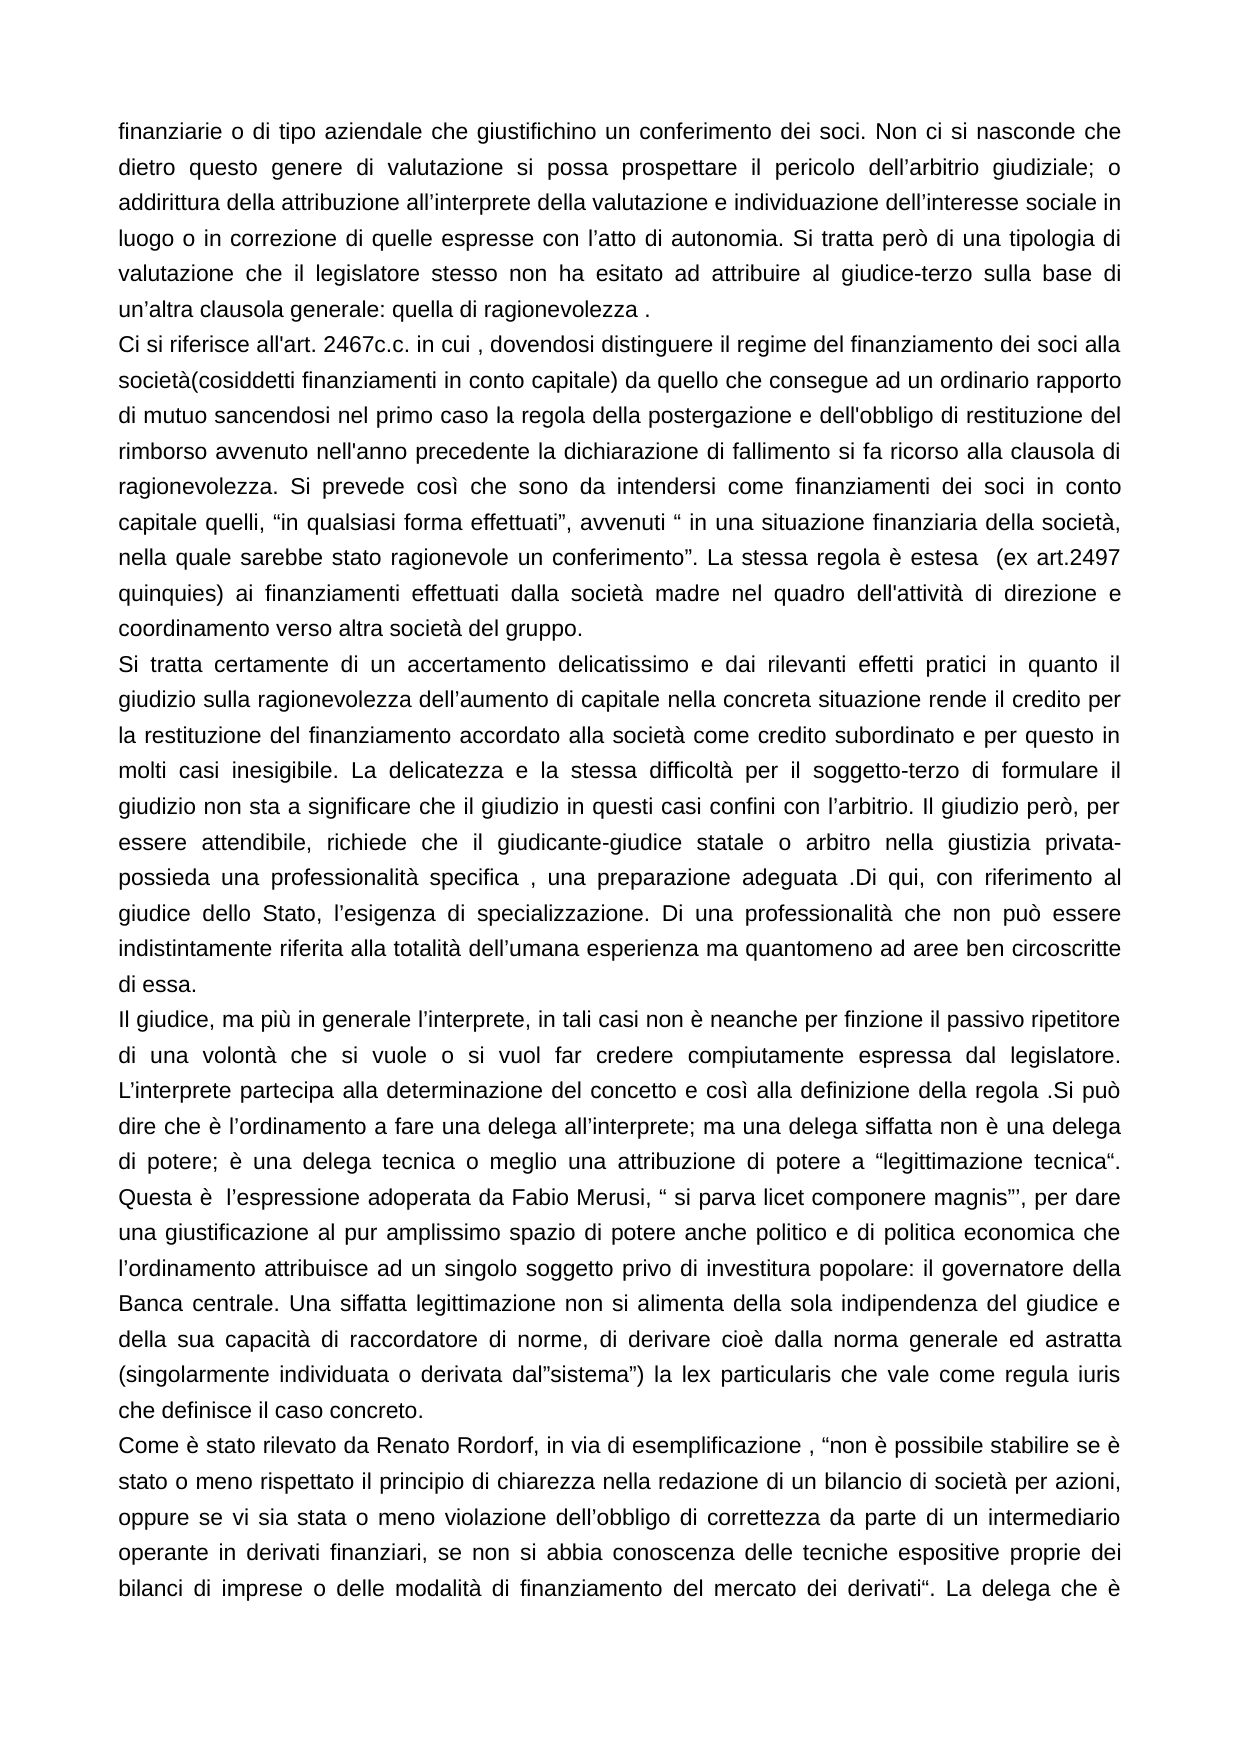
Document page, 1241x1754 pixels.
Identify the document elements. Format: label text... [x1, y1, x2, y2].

text Il giudice, ma più in generale l’interprete, in tali casi non è neanche per finzione il passivo ripetitore di una volontà che si vuole o si vuol far credere compiutamente espressa dal legislatore. L’interprete partecipa alla determinazione del concetto e così alla definizione della regola .Si può dire che è l’ordinamento a fare una delega all’interprete; ma una delega siffatta non è una delega di potere; è una delega tecnica o meglio una attribuzione di potere a “legittimazione tecnica“. Questa è l’espressione adoperata da Fabio Merusi, “ si parva licet componere magnis”’, per dare una giustificazione al pur amplissimo spazio di potere anche politico e di politica economica che l’ordinamento attribuisce ad un singolo soggetto privo di investitura popolare: il governatore della Banca centrale. Una siffatta legittimazione non si alimenta della sola indipendenza del giudice e della sua capacità di raccordatore di norme, di derivare cioè dalla norma generale ed astratta (singolarmente individuata o derivata dal”sistema”) la lex particularis che vale come regula iuris che definisce il caso concreto. [118, 1006, 1122, 1423]
text finanziarie o di tipo aziendale che giustifichino un conferimento dei soci. Non ci si nasconde che dietro questo genere di valutazione si possa prospettare il pericolo dell’arbitrio giudiziale; o addirittura della attribuzione all’interprete della valutazione e individuazione dell’interesse sociale in luogo o in correzione di quelle espresse con l’atto di autonomia. Si tratta però di una tipologia di valutazione che il legislatore stesso non ha esitato ad attribuire al giudice-terzo sulla base di un’altra clausola generale: quella di ragionevolezza . [118, 118, 1122, 322]
text Ci si riferisce all'art. 2467c.c. in cui , dovendosi distinguere il regime del finanziamento dei soci alla società(cosiddetti finanziamenti in conto capitale) da quello che consegue ad un ordinario rapporto di mutuo sancendosi nel primo caso la regola della postergazione e dell'obbligo di restituzione del rimborso avvenuto nell'anno precedente la dichiarazione di fallimento si fa ricorso alla clausola di ragionevolezza. Si prevede così che sono da intendersi come finanziamenti dei soci in conto capitale quelli, “in qualsiasi forma effettuati”, avvenuti “ in una situazione finanziaria della società, nella quale sarebbe stato ragionevole un conferimento”. La stessa regola è estesa (ex art.2497 quinquies) ai finanziamenti effettuati dalla società madre nel quadro dell'attività di direzione e coordinamento verso altra società del gruppo. [118, 331, 1122, 642]
text Si tratta certamente di un accertamento delicatissimo e dai rilevanti effetti pratici in quanto il giudizio sulla ragionevolezza dell’aumento di capitale nella concreta situazione rende il credito per la restituzione del finanziamento accordato alla società come credito subordinato e per questo in molti casi inesigibile. La delicatezza e la stessa difficoltà per il soggetto-terzo di formulare il giudizio non sta a significare che il giudizio in questi casi confini con l’arbitrio. Il giudizio però, per essere attendibile, richiede che il giudicante-giudice statale o arbitro nella giustizia privata-possieda una professionalità specifica , una preparazione adeguata .Di qui, con riferimento al giudice dello Stato, l’esigenza di specializzazione. Di una professionalità che non può essere indistintamente riferita alla totalità dell’umana esperienza ma quantomeno ad aree ben circoscritte di essa. [118, 651, 1122, 997]
text Come è stato rilevato da Renato Rordorf, in via di esemplificazione , “non è possibile stabilire se è stato o meno rispettato il principio di chiarezza nella redazione di un bilancio di società per azioni, oppure se vi sia stata o meno violazione dell’obbligo di correttezza da parte di un intermediario operante in derivati finanziari, se non si abbia conoscenza delle tecniche espositive proprie dei bilanci di imprese o delle modalità di finanziamento del mercato dei derivati“. La delega che è [118, 1432, 1122, 1601]
